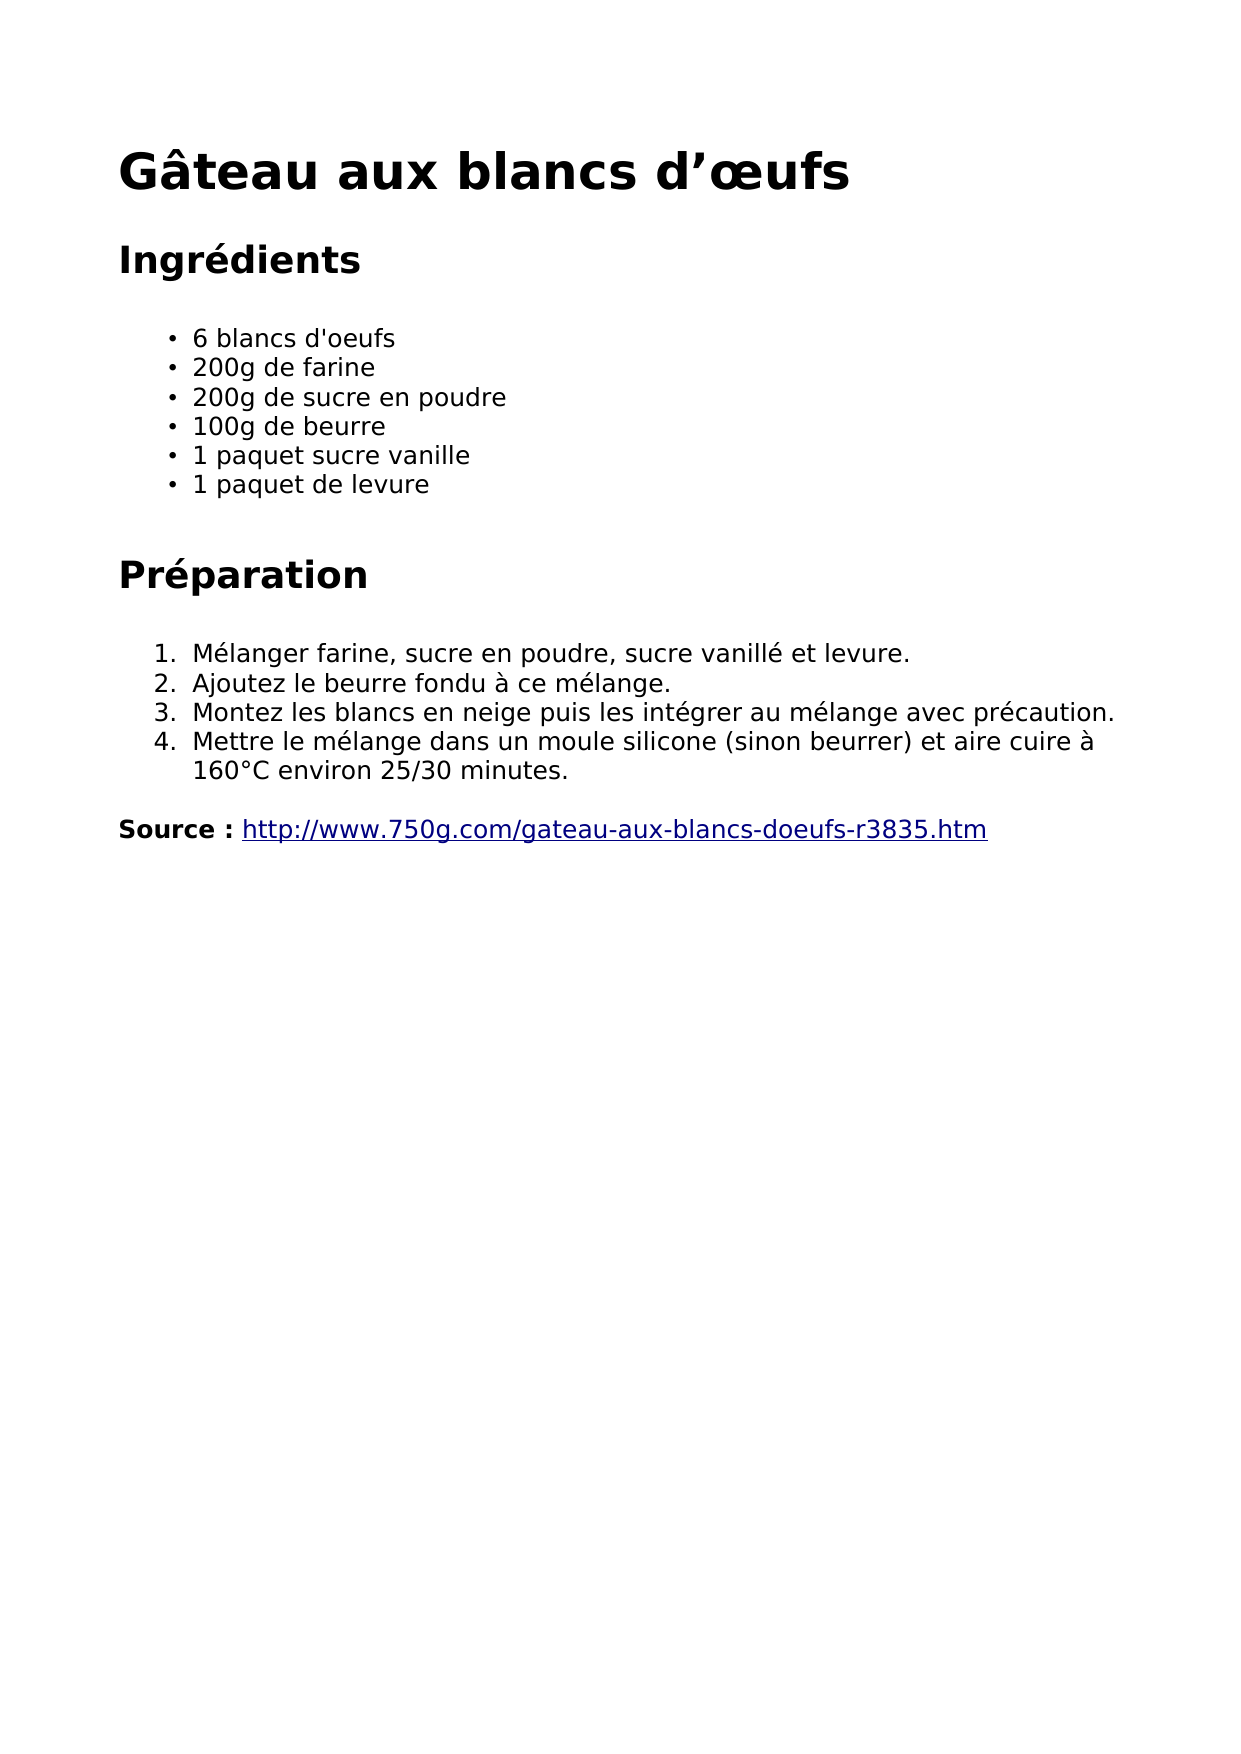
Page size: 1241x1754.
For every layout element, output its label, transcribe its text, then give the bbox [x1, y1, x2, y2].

subtitle Gâteau aux blancs d’œufs [118, 143, 1122, 201]
list 6 blancs d'oeufs [177, 324, 1122, 354]
text Source : http://www.750g.com/gateau-aux-blancs-doeufs-r3835.htm [118, 815, 1122, 844]
subtitle Préparation [118, 554, 1122, 598]
list 200g de sucre en poudre [177, 383, 1122, 412]
list 100g de beurre [177, 412, 1122, 441]
list Mettre le mélange dans un moule silicone (sinon beurrer) et aire cuire à 160°C environ 25/30 minutes. [177, 727, 1122, 785]
subtitle Ingrédients [118, 239, 1122, 282]
list 1 paquet de levure [177, 470, 1122, 499]
list Montez les blancs en neige puis les intégrer au mélange avec précaution. [177, 698, 1122, 727]
list 200g de farine [177, 354, 1122, 383]
list Mélanger farine, sucre en poudre, sucre vanillé et levure. [177, 639, 1122, 669]
list 1 paquet sucre vanille [177, 441, 1122, 470]
list Ajoutez le beurre fondu à ce mélange. [177, 669, 1122, 698]
